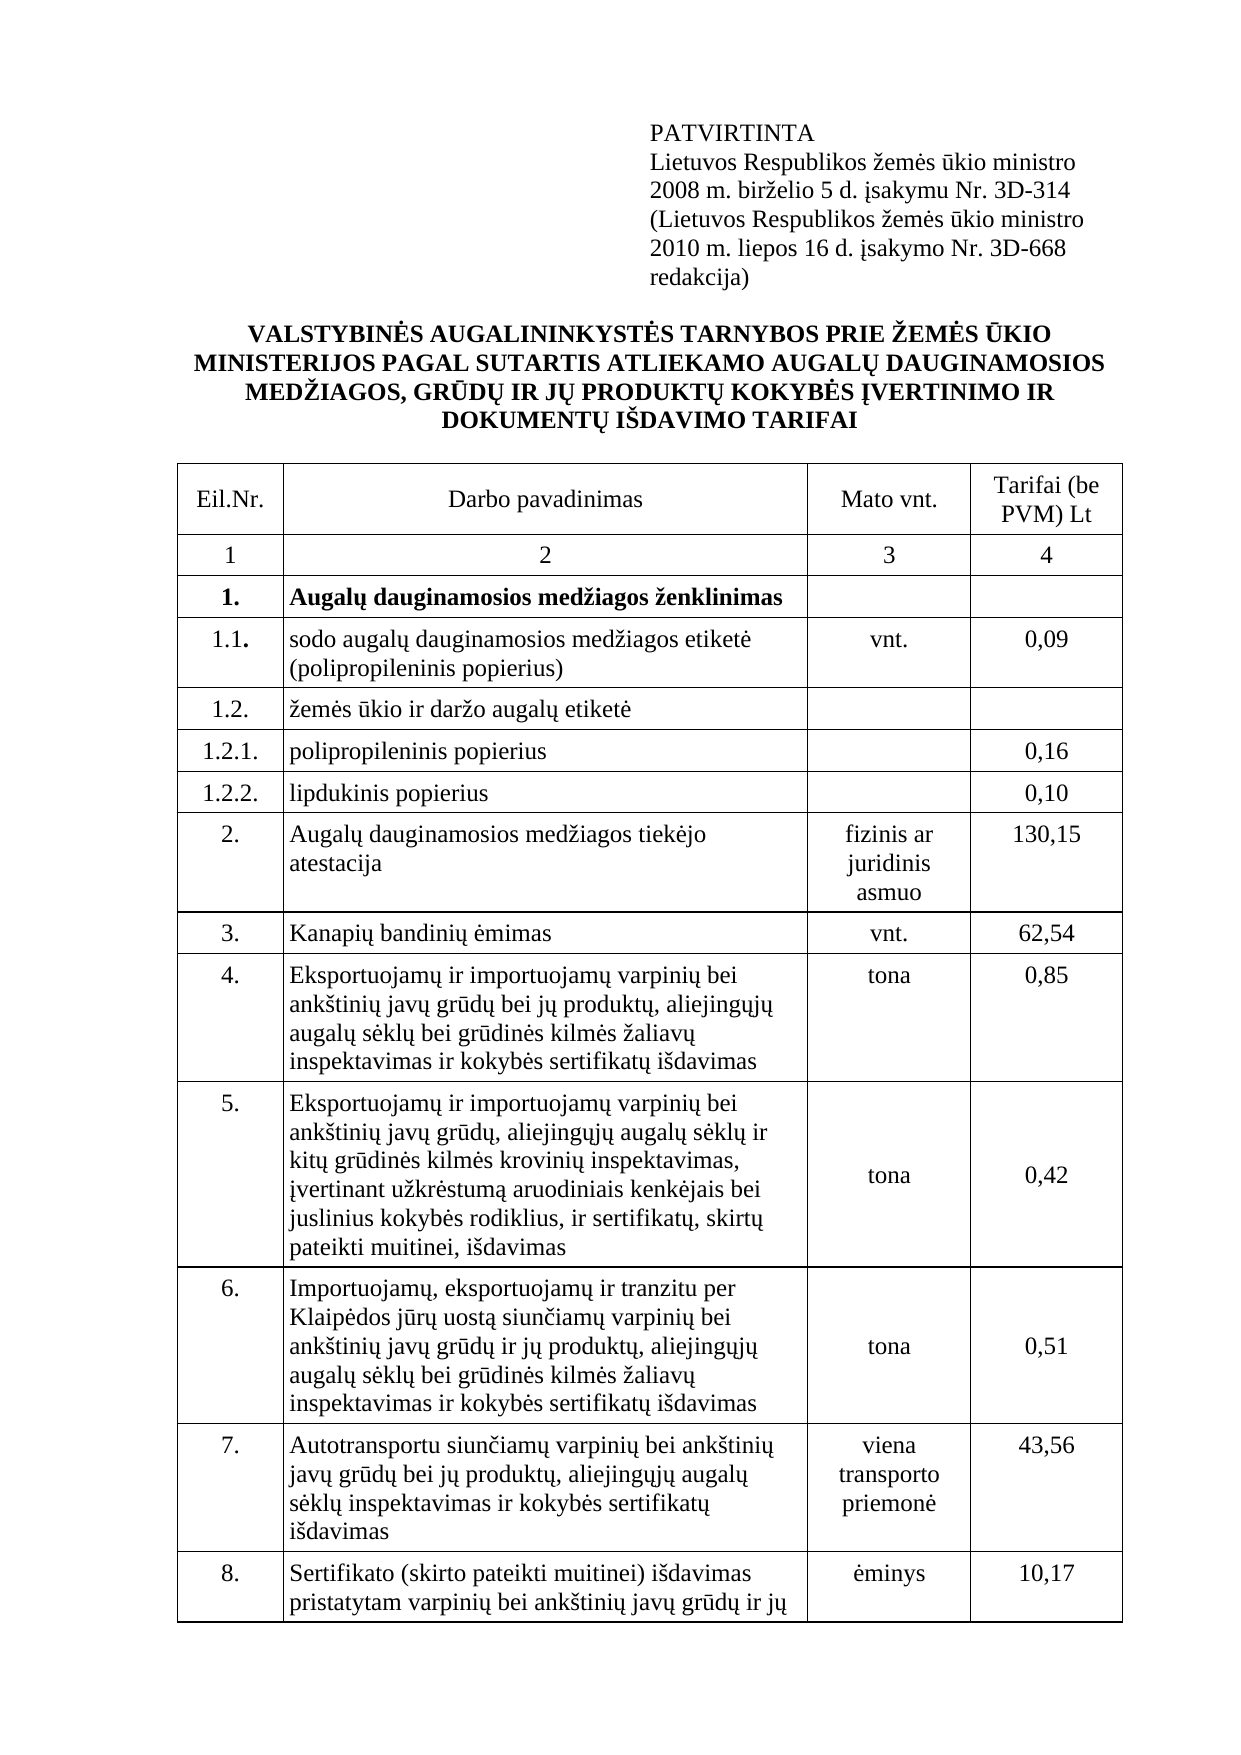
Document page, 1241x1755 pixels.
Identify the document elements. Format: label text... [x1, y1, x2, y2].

table_cell 1.2. [178, 688, 283, 729]
table_cell 0,09 [971, 618, 1122, 687]
table_cell Importuojamų, eksportuojamų ir tranzitu per Klaipėdos jūrų uostą siunčiamų varpinių bei ankštinių javų grūdų ir jų produktų, aliejingųjų augalų sėklų bei grūdinės kilmės žaliavų inspektavimas ir kokybės sertifikatų išdavimas [284, 1268, 807, 1423]
table_cell [808, 688, 970, 729]
table_cell Sertifikato (skirto pateikti muitinei) išdavimas pristatytam varpinių bei ankštinių javų grūdų ir jų [284, 1552, 807, 1621]
table_cell 1 [178, 535, 283, 575]
table_cell tona [808, 954, 970, 1081]
text VALSTYBINĖS AUGALININKYSTĖS TARNYBOS PRIE ŽEMĖS ŪKIO MINISTERIJOS PAGAL SUTARTIS ATLIEKAMO AUGALŲ DAUGINAMOSIOS MEDŽIAGOS, GRŪDŲ IR JŲ PRODUKTŲ KOKYBĖS ĮVERTINIMO IR DOKUMENTŲ IŠDAVIMO TARIFAI [177, 319, 1122, 434]
table_cell vnt. [808, 913, 970, 953]
text 2008 m. birželio 5 d. įsakymu Nr. 3D-314 [649, 176, 1122, 204]
table_cell 7. [178, 1424, 283, 1551]
table_header Tarifai (be PVM) Lt [971, 464, 1122, 533]
table_cell 5. [178, 1082, 283, 1266]
table_cell 0,42 [971, 1082, 1122, 1266]
table_cell [971, 576, 1122, 617]
table_cell 2. [178, 813, 283, 911]
table_cell 1.2.2. [178, 772, 283, 812]
text Lietuvos Respublikos žemės ūkio ministro [649, 147, 1122, 176]
table_cell [971, 688, 1122, 729]
table_cell 62,54 [971, 913, 1122, 953]
table_cell fizinis ar juridinis asmuo [808, 813, 970, 911]
table_cell ėminys [808, 1552, 970, 1621]
table_cell polipropileninis popierius [284, 730, 807, 771]
table_cell 2 [284, 535, 807, 575]
table_cell 1.2.1. [178, 730, 283, 771]
table_cell 0,51 [971, 1268, 1122, 1423]
table_cell tona [808, 1268, 970, 1423]
text 2010 m. liepos 16 d. įsakymo Nr. 3D-668 redakcija) [649, 233, 1122, 291]
table_cell 1.1. [178, 618, 283, 687]
table_cell Autotransportu siunčiamų varpinių bei ankštinių javų grūdų bei jų produktų, aliejingųjų augalų sėklų inspektavimas ir kokybės sertifikatų išdavimas [284, 1424, 807, 1551]
table_cell viena transporto priemonė [808, 1424, 970, 1551]
table_cell Augalų dauginamosios medžiagos ženklinimas [284, 576, 807, 617]
table_cell 4 [971, 535, 1122, 575]
table_cell [808, 772, 970, 812]
table_cell 3 [808, 535, 970, 575]
table_cell žemės ūkio ir daržo augalų etiketė [284, 688, 807, 729]
text PATVIRTINTA [649, 118, 1122, 147]
table_cell 0,16 [971, 730, 1122, 771]
table_cell 3. [178, 913, 283, 953]
table_cell 8. [178, 1552, 283, 1621]
table_cell 0,85 [971, 954, 1122, 1081]
table_cell 10,17 [971, 1552, 1122, 1621]
table_cell 43,56 [971, 1424, 1122, 1551]
table_cell Eksportuojamų ir importuojamų varpinių bei ankštinių javų grūdų bei jų produktų, aliejingųjų augalų sėklų bei grūdinės kilmės žaliavų inspektavimas ir kokybės sertifikatų išdavimas [284, 954, 807, 1081]
table_header Eil.Nr. [178, 464, 283, 533]
text (Lietuvos Respublikos žemės ūkio ministro [649, 204, 1122, 233]
table_cell sodo augalų dauginamosios medžiagos etiketė (polipropileninis popierius) [284, 618, 807, 687]
table_cell 4. [178, 954, 283, 1081]
table_cell Augalų dauginamosios medžiagos tiekėjo atestacija [284, 813, 807, 911]
table_cell 130,15 [971, 813, 1122, 911]
table_cell tona [808, 1082, 970, 1266]
table_cell Kanapių bandinių ėmimas [284, 913, 807, 953]
table_cell 0,10 [971, 772, 1122, 812]
table_cell 6. [178, 1268, 283, 1423]
table_cell Eksportuojamų ir importuojamų varpinių bei ankštinių javų grūdų, aliejingųjų augalų sėklų ir kitų grūdinės kilmės krovinių inspektavimas, įvertinant užkrėstumą aruodiniais kenkėjais bei juslinius kokybės rodiklius, ir sertifikatų, skirtų pateikti muitinei, išdavimas [284, 1082, 807, 1266]
table_cell vnt. [808, 618, 970, 687]
table_header Darbo pavadinimas [284, 464, 807, 533]
table_cell [808, 576, 970, 617]
table_header Mato vnt. [808, 464, 970, 533]
table_cell [808, 730, 970, 771]
table_cell 1. [178, 576, 283, 617]
table_cell lipdukinis popierius [284, 772, 807, 812]
